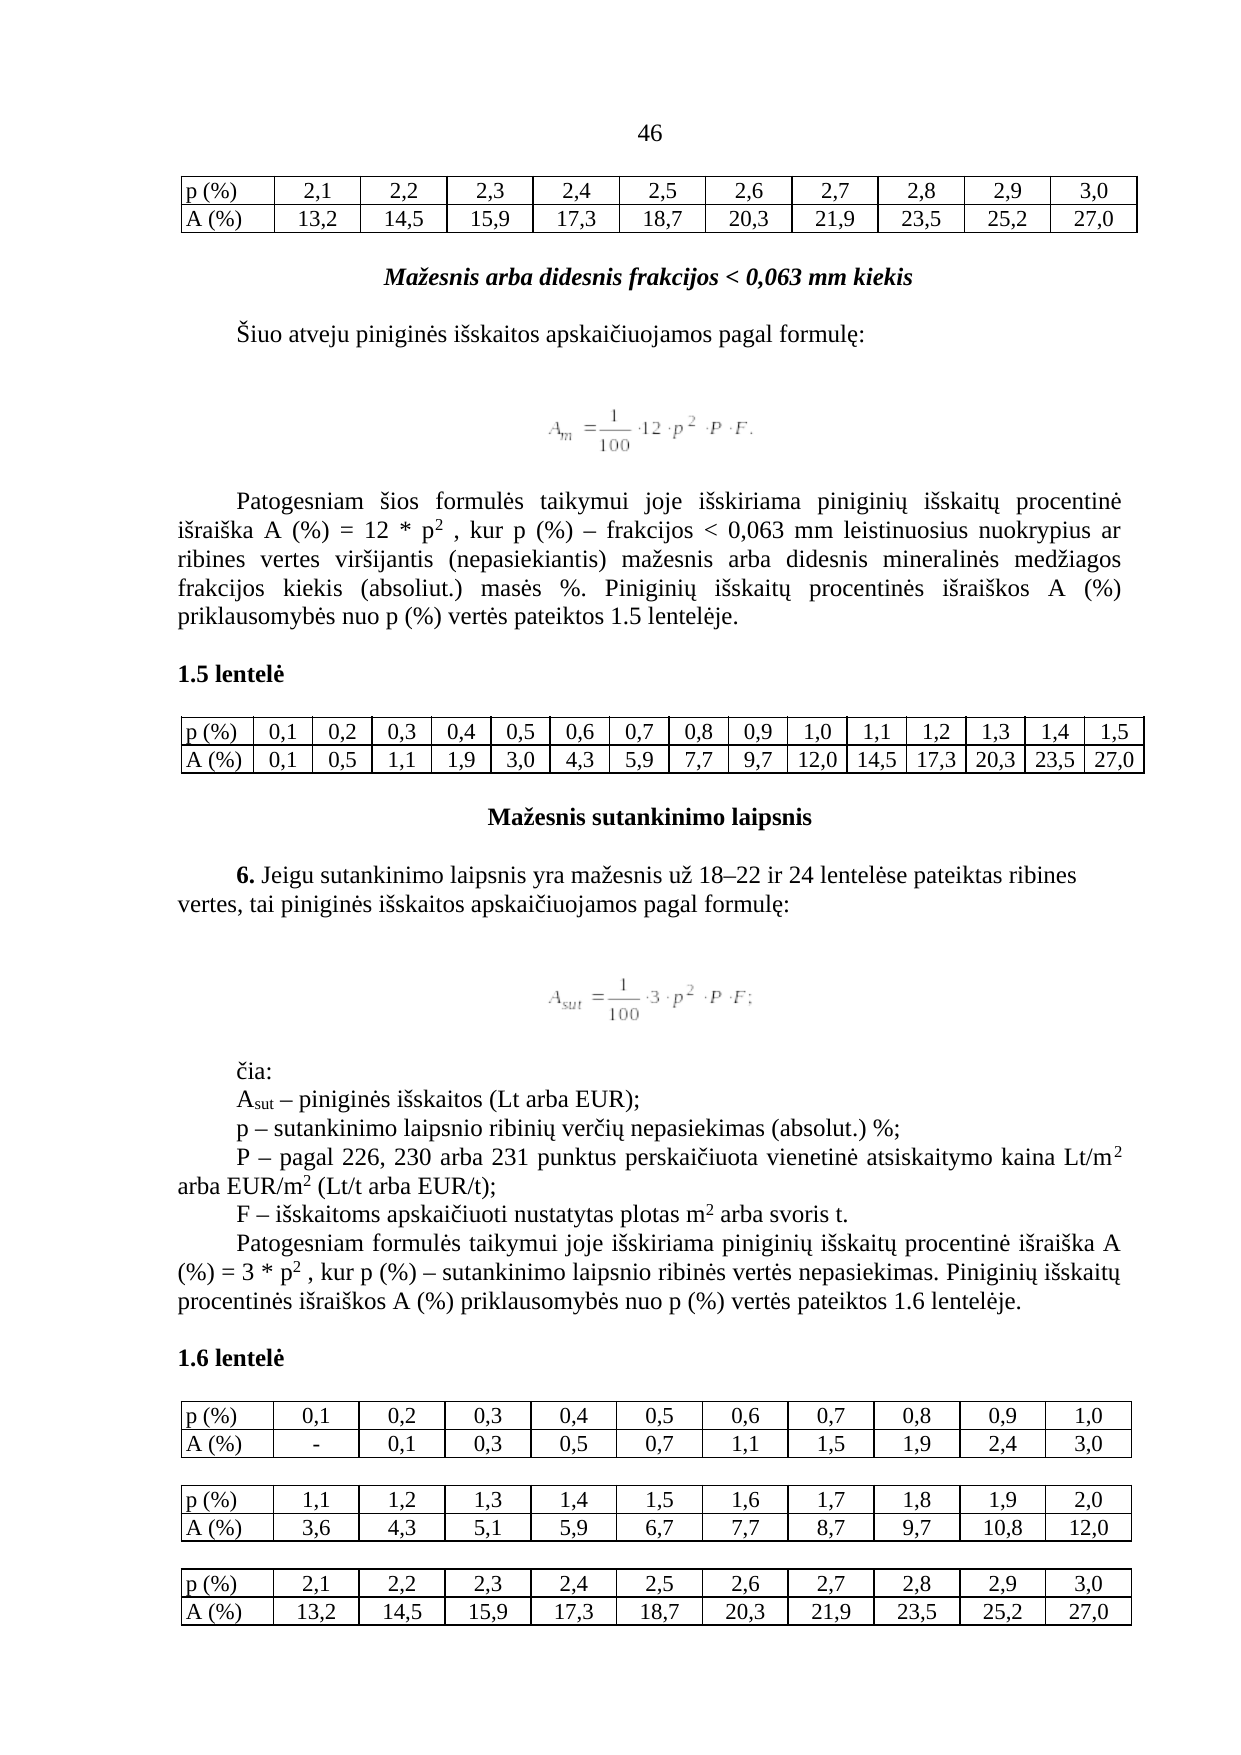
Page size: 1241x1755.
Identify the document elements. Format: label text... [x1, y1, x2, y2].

table_cell 0,1 [308, 746, 312, 772]
table_cell [1127, 1542, 1131, 1568]
table_cell 9,7 [783, 746, 787, 772]
table_cell 17,3 [612, 1598, 616, 1624]
table_cell 2,8 [960, 177, 964, 203]
table_header 0,5 [698, 1402, 702, 1429]
table_cell 18,7 [617, 1598, 621, 1624]
table_cell 2,2 [361, 177, 365, 203]
table_cell 25,2 [1041, 1598, 1045, 1624]
table_cell A (%) [269, 1430, 273, 1457]
table_cell 2,5 [698, 1570, 702, 1596]
table_header 0,4 [612, 1402, 616, 1429]
table_cell 2,6 [706, 177, 710, 203]
text F – išskaitoms apskaičiuoti nustatytas plotas m2 arba svoris t. [177, 1199, 1122, 1228]
table_cell 6,7 [617, 1514, 621, 1540]
table_cell p (%) [182, 1570, 186, 1596]
table_cell 1,9 [432, 746, 436, 772]
text Šiuo atveju piniginės išskaitos apskaičiuojamos pagal formulę: [177, 319, 1122, 348]
table_cell 2,1 [356, 177, 360, 203]
table_header 0,6 [605, 718, 609, 744]
table_cell 0,5 [313, 746, 317, 772]
table_cell p (%) [182, 1486, 186, 1512]
table_cell 2,5 [701, 177, 705, 203]
table_cell 3,0 [1127, 1430, 1131, 1457]
table_cell 1,5 [617, 1486, 621, 1512]
table_cell 0,7 [698, 1430, 702, 1457]
table_cell 14,5 [902, 746, 906, 772]
table_header 0,5 [617, 1402, 621, 1429]
table_cell 2,9 [1046, 177, 1050, 203]
table_cell 23,5 [960, 205, 964, 231]
table_cell [181, 1542, 186, 1568]
table_header 0,1 [308, 718, 312, 744]
table_cell [181, 1458, 186, 1484]
table_cell A (%) [269, 1514, 273, 1540]
table_cell 1,1 [427, 746, 431, 772]
table_cell A (%) [182, 1514, 186, 1540]
table_cell p (%) [269, 1570, 273, 1596]
table_cell 1,5 [698, 1486, 702, 1512]
table_cell A (%) [269, 1598, 273, 1624]
table_header 1,0 [1127, 1402, 1131, 1429]
table_header 0,3 [427, 718, 431, 744]
table_cell 27,0 [1051, 205, 1055, 231]
table_cell 0,5 [612, 1430, 616, 1457]
table_header 1,0 [1046, 1402, 1050, 1429]
text čia: [177, 1056, 1122, 1084]
table_cell 6,7 [698, 1514, 702, 1540]
table_cell 2,5 [617, 1570, 621, 1596]
table_cell 18,7 [698, 1598, 702, 1624]
text 1.6 lentelė [177, 1343, 1122, 1372]
table_cell 17,3 [907, 746, 911, 772]
table_cell 5,9 [612, 1514, 616, 1540]
table_header p (%) [182, 1402, 186, 1429]
table_cell 12,0 [788, 746, 792, 772]
table_cell 0,7 [617, 1430, 621, 1457]
table_cell 20,3 [706, 205, 710, 231]
table_cell A (%) [182, 746, 186, 772]
table_cell 27,0 [1085, 746, 1089, 772]
table_cell 17,3 [615, 205, 619, 231]
table_header 1,0 [788, 718, 792, 744]
text Am = (1 / 100) * 12 * (p^2) * P * F. [177, 377, 1122, 458]
table_cell 12,0 [1127, 1514, 1131, 1540]
table_cell 3,0 [1046, 1570, 1050, 1596]
table_header p (%) [249, 718, 253, 744]
table_cell 2,4 [1041, 1430, 1045, 1457]
table_header 1,1 [902, 718, 906, 744]
table_cell p (%) [182, 177, 186, 203]
table_cell 2,0 [1127, 1486, 1131, 1512]
table_cell 14,5 [361, 205, 365, 231]
table_cell 27,0 [1046, 1598, 1050, 1624]
table_cell 4,3 [605, 746, 609, 772]
table_cell 2,4 [615, 177, 619, 203]
text Asut – piniginės išskaitos (Lt arba EUR); [177, 1084, 1122, 1113]
table_cell 18,7 [701, 205, 705, 231]
table_cell A (%) [270, 205, 274, 231]
table_cell 25,2 [1046, 205, 1050, 231]
table_cell 2,0 [1046, 1486, 1050, 1512]
table_cell 2,4 [612, 1570, 616, 1596]
table_cell [1127, 1458, 1131, 1484]
table_cell 2,9 [1041, 1570, 1045, 1596]
table_cell p (%) [270, 177, 274, 203]
table_cell 23,5 [1080, 746, 1084, 772]
table_cell A (%) [182, 1598, 186, 1624]
table_cell 5,9 [610, 746, 614, 772]
table_header 1,5 [1085, 718, 1089, 744]
text Mažesnis sutankinimo laipsnis [177, 802, 1122, 831]
text P – pagal 226, 230 arba 231 punktus perskaičiuota vienetinė atsiskaitymo kaina Lt/m2 arba EUR/m2 (Lt/t arba EUR/t); [177, 1142, 1122, 1199]
table_cell 10,8 [1041, 1514, 1045, 1540]
table_cell 12,0 [1046, 1514, 1050, 1540]
table_cell 1,9 [1041, 1486, 1045, 1512]
table_cell p (%) [269, 1486, 273, 1512]
table_cell 3,0 [1127, 1570, 1131, 1596]
table_cell 1,4 [612, 1486, 616, 1512]
table_cell A (%) [182, 1430, 186, 1457]
table_header p (%) [269, 1402, 273, 1429]
text p – sutankinimo laipsnio ribinių verčių nepasiekimas (absolut.) %; [177, 1113, 1122, 1142]
table_cell 7,7 [724, 746, 728, 772]
text Mažesnis arba didesnis frakcijos < 0,063 mm kiekis [177, 262, 1122, 291]
table_cell A (%) [249, 746, 253, 772]
table_header 0,2 [313, 718, 317, 744]
table_cell 3,0 [1046, 1430, 1050, 1457]
table_header 0,4 [432, 718, 436, 744]
table_header 1,4 [1080, 718, 1084, 744]
table_header 0,7 [610, 718, 614, 744]
table_header 0,9 [783, 718, 787, 744]
table_header 0,8 [724, 718, 728, 744]
table_header p (%) [182, 718, 186, 744]
text Patogesniam šios formulės taikymui joje išskiriama piniginių išskaitų procentinė išraiška A (%) = 12 * p2 , kur p (%) – frakcijos < 0,063 mm leistinuosius nuokrypius ar ribines vertes viršijantis (nepasiekiantis) mažesnis arba didesnis mineralinės medžiagos frakcijos kiekis (absoliut.) masės %. Piniginių išskaitų procentinės išraiškos A (%) priklausomybės nuo p (%) vertės pateiktos 1.5 lentelėje. [177, 486, 1122, 630]
text 1.5 lentelė [177, 659, 1122, 688]
table_cell A (%) [182, 205, 186, 231]
table_cell 13,2 [356, 205, 360, 231]
text Asut = (1 / 100) * 3 * (p^2) * P * F; [177, 946, 1122, 1027]
table_header 1,2 [907, 718, 911, 744]
text 6. Jeigu sutankinimo laipsnis yra mažesnis už 18–22 ir 24 lentelėse pateiktas ribines vertes, tai piniginės išskaitos apskaičiuojamos pagal formulę: [177, 860, 1122, 917]
table_header 0,9 [1041, 1402, 1045, 1429]
table_cell 3,0 [1051, 177, 1055, 203]
text Patogesniam formulės taikymui joje išskiriama piniginių išskaitų procentinė išraiška A (%) = 3 * p2 , kur p (%) – sutankinimo laipsnio ribinės vertės nepasiekimas. Piniginių išskaitų procentinės išraiškos A (%) priklausomybės nuo p (%) vertės pateiktos 1.6 lentelėje. [177, 1228, 1122, 1314]
table_cell 27,0 [1127, 1598, 1131, 1624]
